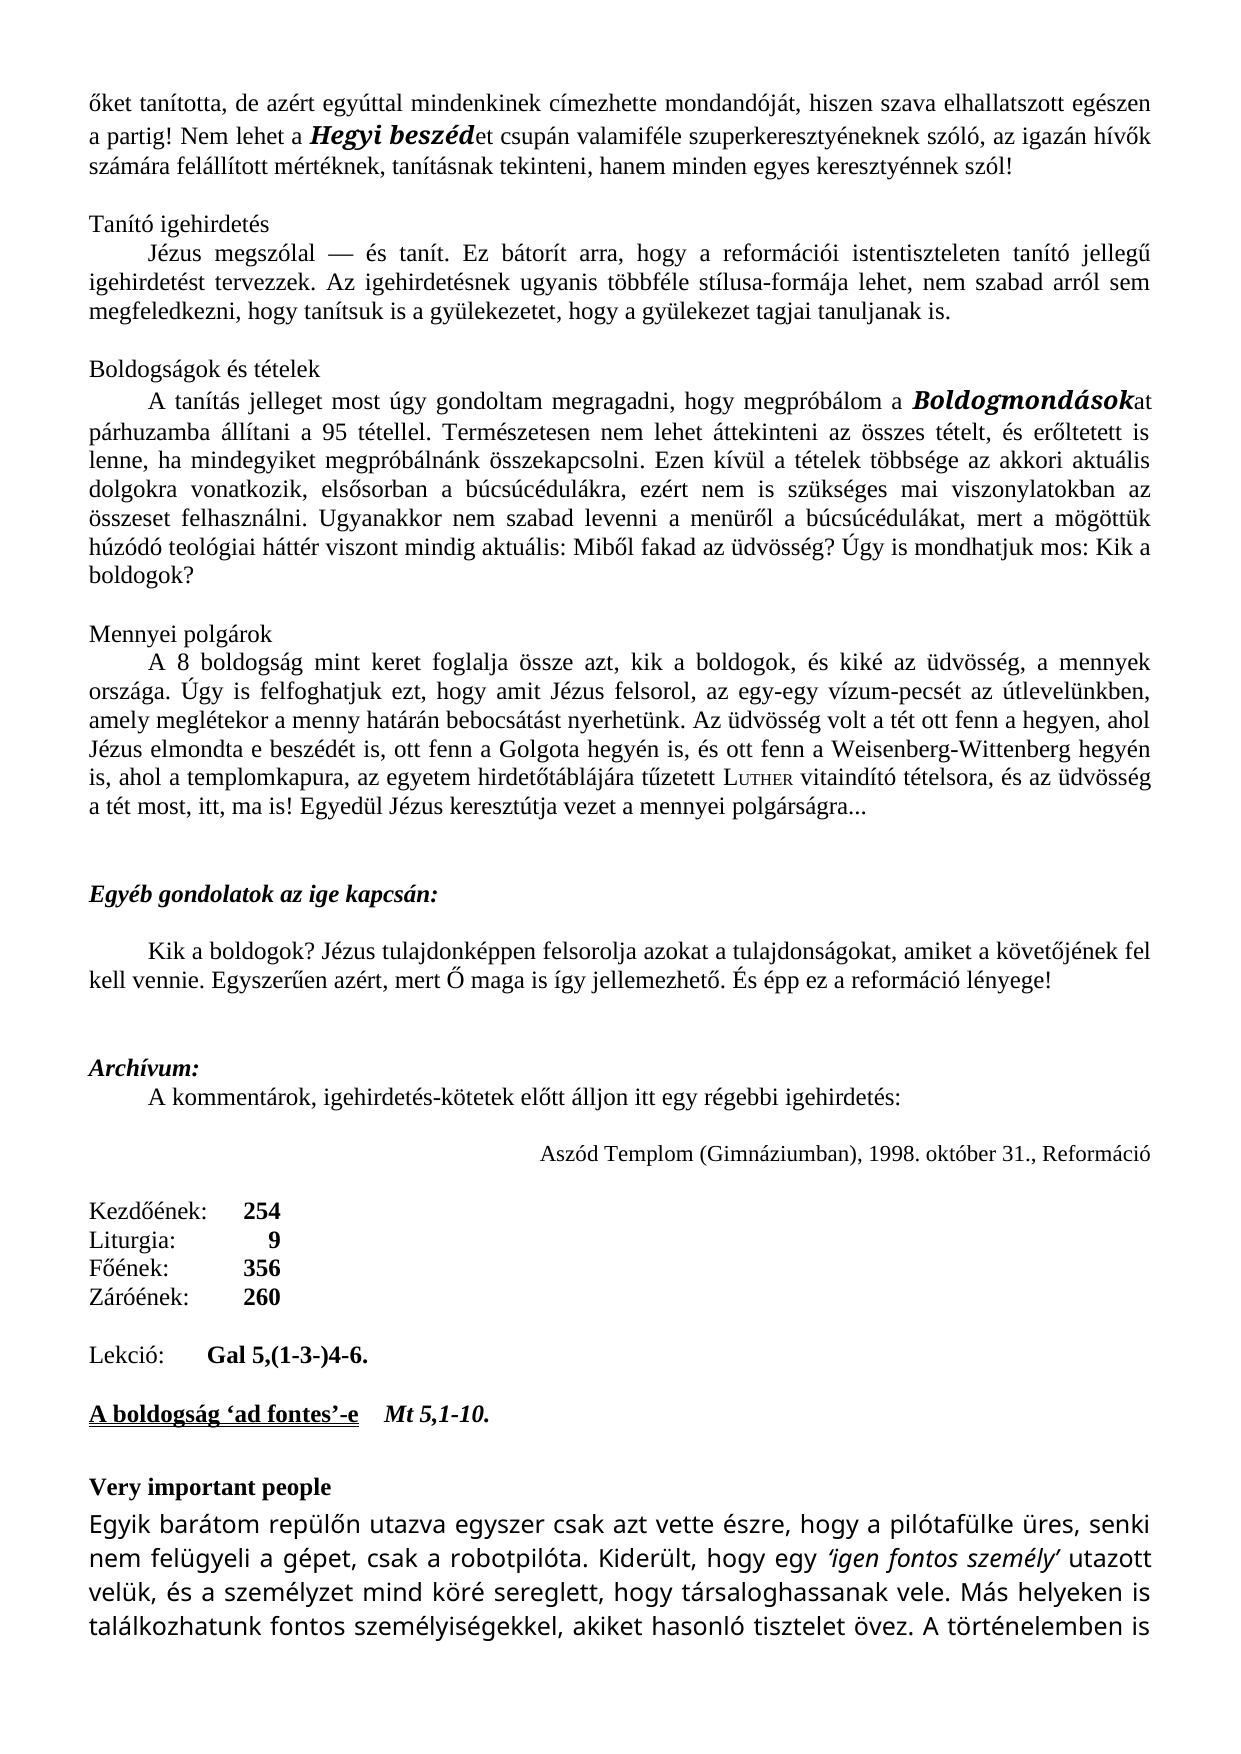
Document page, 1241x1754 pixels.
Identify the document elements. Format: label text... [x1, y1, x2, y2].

text A tanítás jelleget most úgy gondoltam megragadni, hogy megpróbálom a Boldogmondásokat párhuzamba állítani a 95 tétellel. Természetesen nem lehet áttekinteni az összes tételt, és erőltetett is lenne, ha mindegyiket megpróbálnánk összekapcsolni. Ezen kívül a tételek többsége az akkori aktuális dolgokra vonatkozik, elsősorban a búcsúcédulákra, ezért nem is szükséges mai viszonylatokban az összeset felhasználni. Ugyanakkor nem szabad levenni a menüről a búcsúcédulákat, mert a mögöttük húzódó teológiai háttér viszont mindig aktuális: Miből fakad az üdvösség? Úgy is mondhatjuk mos: Kik a boldogok? [88, 383, 1152, 589]
text Főének: 356 [88, 1253, 1152, 1282]
text Záróének: 260 [88, 1282, 1152, 1311]
text Lekció: Gal 5,(1-3-)4-6. [88, 1341, 1152, 1369]
text Boldogságok és tételek [88, 354, 1152, 383]
text Mennyei polgárok [88, 619, 1152, 647]
text őket tanította, de azért egyúttal mindenkinek címezhette mondandóját, hiszen szava elhallatszott egészen a partig! Nem lehet a Hegyi beszédet csupán valamiféle szuperkeresztyéneknek szóló, az igazán hívők számára felállított mértéknek, tanításnak tekinteni, hanem minden egyes keresztyénnek szól! [88, 88, 1152, 180]
text Egyéb gondolatok az ige kapcsán: [88, 879, 1152, 908]
text A boldogság ‘ad fontes’‑e Mt 5,1-10. [88, 1399, 1152, 1427]
text Jézus megszólal ― és tanít. Ez bátorít arra, hogy a reformációi istentiszteleten tanító jellegű igehirdetést tervezzek. Az igehirdetésnek ugyanis többféle stílusa-formája lehet, nem szabad arról sem megfeledkezni, hogy tanítsuk is a gyülekezetet, hogy a gyülekezet tagjai tanuljanak is. [88, 238, 1152, 324]
text Kik a boldogok? Jézus tulajdonképpen felsorolja azokat a tulajdonságokat, amiket a követőjének fel kell vennie. Egyszerűen azért, mert Ő maga is így jellemezhető. És épp ez a reformáció lényege! [88, 936, 1152, 994]
text Archívum: [88, 1053, 1152, 1082]
text Egyik barátom repülőn utazva egyszer csak azt vette észre, hogy a pilótafülke üres, senki nem felügyeli a gépet, csak a robotpilóta. Kiderült, hogy egy ‘igen fontos személy’ utazott velük, és a személyzet mind köré sereglett, hogy társaloghassanak vele. Más helyeken is találkozhatunk fontos személyiségekkel, akiket hasonló tisztelet övez. A történelemben is [88, 1506, 1152, 1642]
text Aszód Templom (Gimnáziumban), 1998. október 31., Reformáció [88, 1140, 1152, 1167]
text Kezdőének: 254 [88, 1196, 1152, 1225]
text Liturgia: 9 [88, 1225, 1152, 1253]
text Tanító igehirdetés [88, 209, 1152, 238]
text A 8 boldogság mint keret foglalja össze azt, kik a boldogok, és kiké az üdvösség, a mennyek országa. Úgy is felfoghatjuk ezt, hogy amit Jézus felsorol, az egy-egy vízum-pecsét az útlevelünkben, amely meglétekor a menny határán bebocsátást nyerhetünk. Az üdvösség volt a tét ott fenn a hegyen, ahol Jézus elmondta e beszédét is, ott fenn a Golgota hegyén is, és ott fenn a Weisenberg-Wittenberg hegyén is, ahol a templomkapura, az egyetem hirdetőtáblájára tűzetett Luther vitaindító tételsora, és az üdvösség a tét most, itt, ma is! Egyedül Jézus keresztútja vezet a mennyei polgárságra... [88, 647, 1152, 820]
subtitle Very important people [88, 1472, 1152, 1501]
text A kommentárok, igehirdetés-kötetek előtt álljon itt egy régebbi igehirdetés: [88, 1082, 1152, 1111]
